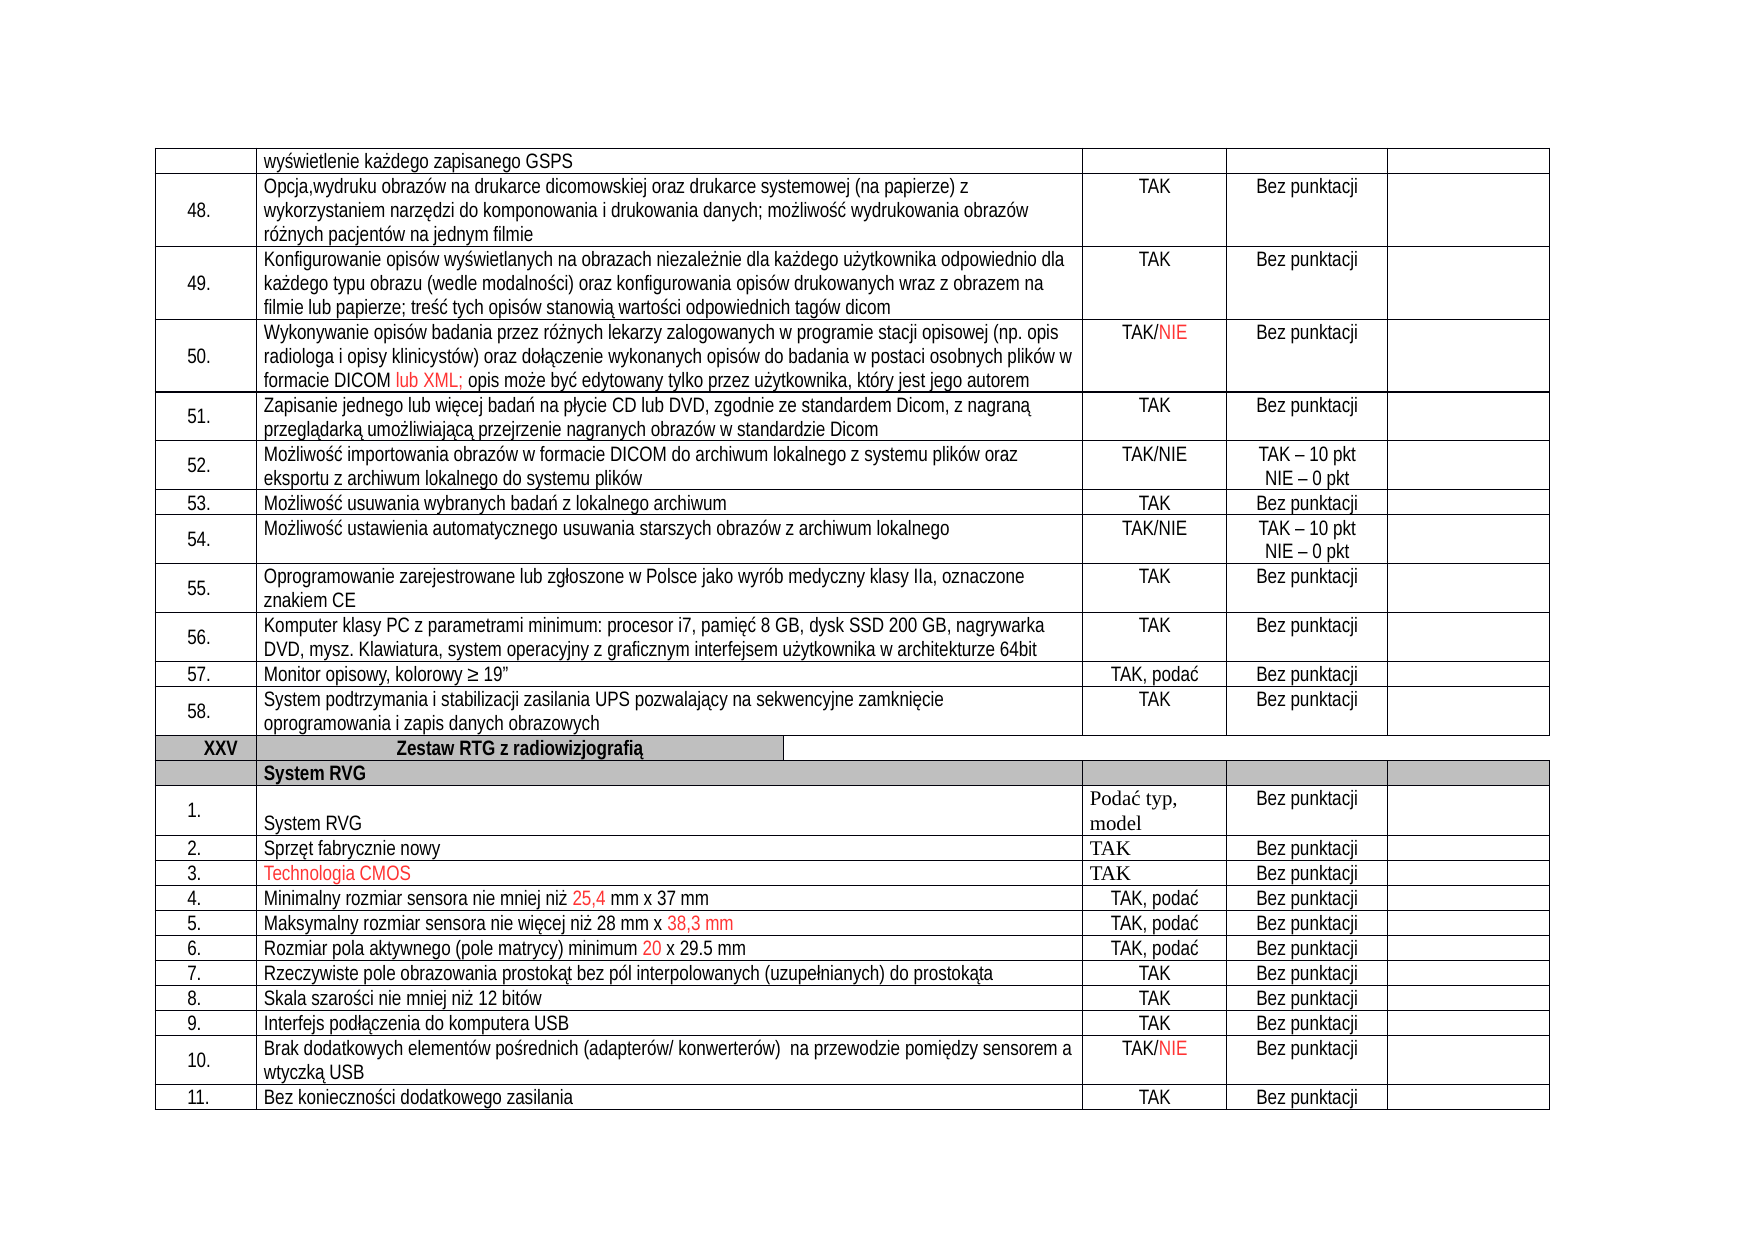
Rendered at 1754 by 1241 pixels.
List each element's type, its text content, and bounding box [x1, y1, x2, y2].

table_cell Rozmiar pola aktywnego (pole matrycy) minimum 20 x 29.5 mm [257, 936, 1082, 960]
table_cell [156, 936, 256, 960]
table_cell [156, 687, 256, 735]
table_cell TAK, podać [1083, 886, 1226, 910]
table_cell Bez konieczności dodatkowego zasilania [257, 1085, 1082, 1109]
table_cell [156, 490, 256, 514]
table_cell TAK [1083, 564, 1226, 612]
table_cell [1388, 687, 1549, 735]
table_cell Skala szarości nie mniej niż 12 bitów [257, 986, 1082, 1010]
table_cell [1388, 490, 1549, 514]
table_cell [1388, 1036, 1549, 1084]
table_cell System RVG [257, 761, 1082, 785]
table_cell [156, 1085, 256, 1109]
table_cell [1388, 736, 1549, 760]
table_cell [1388, 986, 1549, 1010]
table_cell Bez punktacji [1227, 911, 1387, 935]
table_cell [156, 911, 256, 935]
table_cell TAK [1083, 986, 1226, 1010]
table_cell Bez punktacji [1227, 786, 1387, 834]
table_cell TAK [1083, 861, 1226, 885]
table_cell Monitor opisowy, kolorowy ≥ 19” [257, 662, 1082, 686]
table_cell [156, 564, 256, 612]
table_cell [1388, 911, 1549, 935]
table_cell [1083, 761, 1226, 785]
table_cell Bez punktacji [1227, 613, 1387, 661]
table_cell [1388, 515, 1549, 563]
table_cell TAK/NIE [1083, 320, 1226, 391]
table_cell Oprogramowanie zarejestrowane lub zgłoszone w Polsce jako wyrób medyczny klasy IIa, oznaczone znakiem CE [257, 564, 1082, 612]
table_cell [1388, 393, 1549, 440]
table_cell TAK – 10 pkt NIE – 0 pkt [1227, 441, 1387, 489]
table_cell [156, 1011, 256, 1035]
table_cell Bez punktacji [1227, 662, 1387, 686]
table_cell [156, 836, 256, 859]
table_cell TAK [1083, 247, 1226, 318]
table_cell [784, 736, 1387, 760]
table_cell XXV [156, 736, 256, 760]
table_cell [156, 320, 256, 391]
table_cell Bez punktacji [1227, 320, 1387, 391]
table_cell Konfigurowanie opisów wyświetlanych na obrazach niezależnie dla każdego użytkownika odpowiednio dla każdego typu obrazu (wedle modalności) oraz konfigurowania opisów drukowanych wraz z obrazem na filmie lub papierze; treść tych opisów stanowią wartości odpowiednich tagów dicom [257, 247, 1082, 318]
table_cell Możliwość importowania obrazów w formacie DICOM do archiwum lokalnego z systemu plików oraz eksportu z archiwum lokalnego do systemu plików [257, 441, 1082, 489]
table_cell [1227, 761, 1387, 785]
table_cell Bez punktacji [1227, 1011, 1387, 1035]
table_cell Bez punktacji [1227, 961, 1387, 985]
table_cell Bez punktacji [1227, 687, 1387, 735]
table_cell [1388, 613, 1549, 661]
table_cell [156, 986, 256, 1010]
table_cell [1083, 149, 1226, 173]
table_cell TAK, podać [1083, 911, 1226, 935]
table_cell TAK, podać [1083, 662, 1226, 686]
table_cell TAK [1083, 1085, 1226, 1109]
table_cell [1388, 786, 1549, 834]
table_cell TAK/NIE [1083, 441, 1226, 489]
table_cell Podać typ, model [1083, 786, 1226, 834]
table_cell [156, 886, 256, 910]
table_cell System podtrzymania i stabilizacji zasilania UPS pozwalający na sekwencyjne zamknięcie oprogramowania i zapis danych obrazowych [257, 687, 1082, 735]
table_cell Możliwość ustawienia automatycznego usuwania starszych obrazów z archiwum lokalnego [257, 515, 1082, 563]
table_cell [1388, 662, 1549, 686]
table_cell Bez punktacji [1227, 247, 1387, 318]
table_cell Bez punktacji [1227, 174, 1387, 246]
table_cell [156, 174, 256, 246]
table_cell [1388, 320, 1549, 391]
table_cell [156, 613, 256, 661]
table_cell TAK [1083, 490, 1226, 514]
table_cell Bez punktacji [1227, 886, 1387, 910]
table_cell Bez punktacji [1227, 861, 1387, 885]
table_cell [156, 786, 256, 834]
table_cell [156, 393, 256, 440]
table_cell [1388, 836, 1549, 859]
table_cell Komputer klasy PC z parametrami minimum: procesor i7, pamięć 8 GB, dysk SSD 200 GB, nagrywarka DVD, mysz. Klawiatura, system operacyjny z graficznym interfejsem użytkownika w architekturze 64bit [257, 613, 1082, 661]
table_cell Opcja,wydruku obrazów na drukarce dicomowskiej oraz drukarce systemowej (na papierze) z wykorzystaniem narzędzi do komponowania i drukowania danych; możliwość wydrukowania obrazów różnych pacjentów na jednym filmie [257, 174, 1082, 246]
table_cell Zapisanie jednego lub więcej badań na płycie CD lub DVD, zgodnie ze standardem Dicom, z nagraną przeglądarką umożliwiającą przejrzenie nagranych obrazów w standardzie Dicom [257, 393, 1082, 440]
table_cell Bez punktacji [1227, 564, 1387, 612]
table_cell Bez punktacji [1227, 1036, 1387, 1084]
table_cell Bez punktacji [1227, 836, 1387, 859]
table_cell Technologia CMOS [257, 861, 1082, 885]
table_cell Interfejs podłączenia do komputera USB [257, 1011, 1082, 1035]
table_cell [156, 247, 256, 318]
table_cell Minimalny rozmiar sensora nie mniej niż 25,4 mm x 37 mm [257, 886, 1082, 910]
table_cell [156, 441, 256, 489]
table_cell Możliwość usuwania wybranych badań z lokalnego archiwum [257, 490, 1082, 514]
table_cell [156, 861, 256, 885]
table_cell TAK [1083, 393, 1226, 440]
table_cell Bez punktacji [1227, 986, 1387, 1010]
table_cell Bez punktacji [1227, 393, 1387, 440]
table_cell [1227, 149, 1387, 173]
table_cell [1388, 247, 1549, 318]
table_cell TAK [1083, 961, 1226, 985]
table_cell Sprzęt fabrycznie nowy [257, 836, 1082, 859]
table_cell Maksymalny rozmiar sensora nie więcej niż 28 mm x 38,3 mm [257, 911, 1082, 935]
table_cell Wykonywanie opisów badania przez różnych lekarzy zalogowanych w programie stacji opisowej (np. opis radiologa i opisy klinicystów) oraz dołączenie wykonanych opisów do badania w postaci osobnych plików w formacie DICOM lub XML; opis może być edytowany tylko przez użytkownika, który jest jego autorem [257, 320, 1082, 391]
table_cell [1388, 1011, 1549, 1035]
table_cell [1388, 441, 1549, 489]
table_cell wyświetlenie każdego zapisanego GSPS [257, 149, 1082, 173]
table_cell [1388, 1085, 1549, 1109]
table_cell Bez punktacji [1227, 1085, 1387, 1109]
table_cell Zestaw RTG z radiowizjografią [257, 736, 783, 760]
table_cell System RVG [257, 786, 1082, 834]
table_cell TAK [1083, 613, 1226, 661]
table_cell [156, 961, 256, 985]
table_cell [156, 1036, 256, 1084]
table_cell [156, 662, 256, 686]
table_cell [156, 761, 256, 785]
table_cell Rzeczywiste pole obrazowania prostokąt bez pól interpolowanych (uzupełnianych) do prostokąta [257, 961, 1082, 985]
table_cell TAK/NIE [1083, 1036, 1226, 1084]
table_cell TAK [1083, 1011, 1226, 1035]
table_cell TAK [1083, 836, 1226, 859]
table_cell [1388, 861, 1549, 885]
table_cell [1388, 961, 1549, 985]
table_cell TAK/NIE [1083, 515, 1226, 563]
table_cell TAK – 10 pkt NIE – 0 pkt [1227, 515, 1387, 563]
table_cell Bez punktacji [1227, 490, 1387, 514]
table_cell [1388, 886, 1549, 910]
table_cell Bez punktacji [1227, 936, 1387, 960]
table_cell [1388, 761, 1549, 785]
table_cell TAK [1083, 174, 1226, 246]
table_cell [1388, 564, 1549, 612]
table_cell [156, 515, 256, 563]
table_cell [1388, 174, 1549, 246]
table_cell [156, 149, 256, 173]
table_cell TAK [1083, 687, 1226, 735]
table_cell [1388, 149, 1549, 173]
table_cell TAK, podać [1083, 936, 1226, 960]
table_cell [1388, 936, 1549, 960]
table_cell Brak dodatkowych elementów pośrednich (adapterów/ konwerterów) na przewodzie pomiędzy sensorem a wtyczką USB [257, 1036, 1082, 1084]
